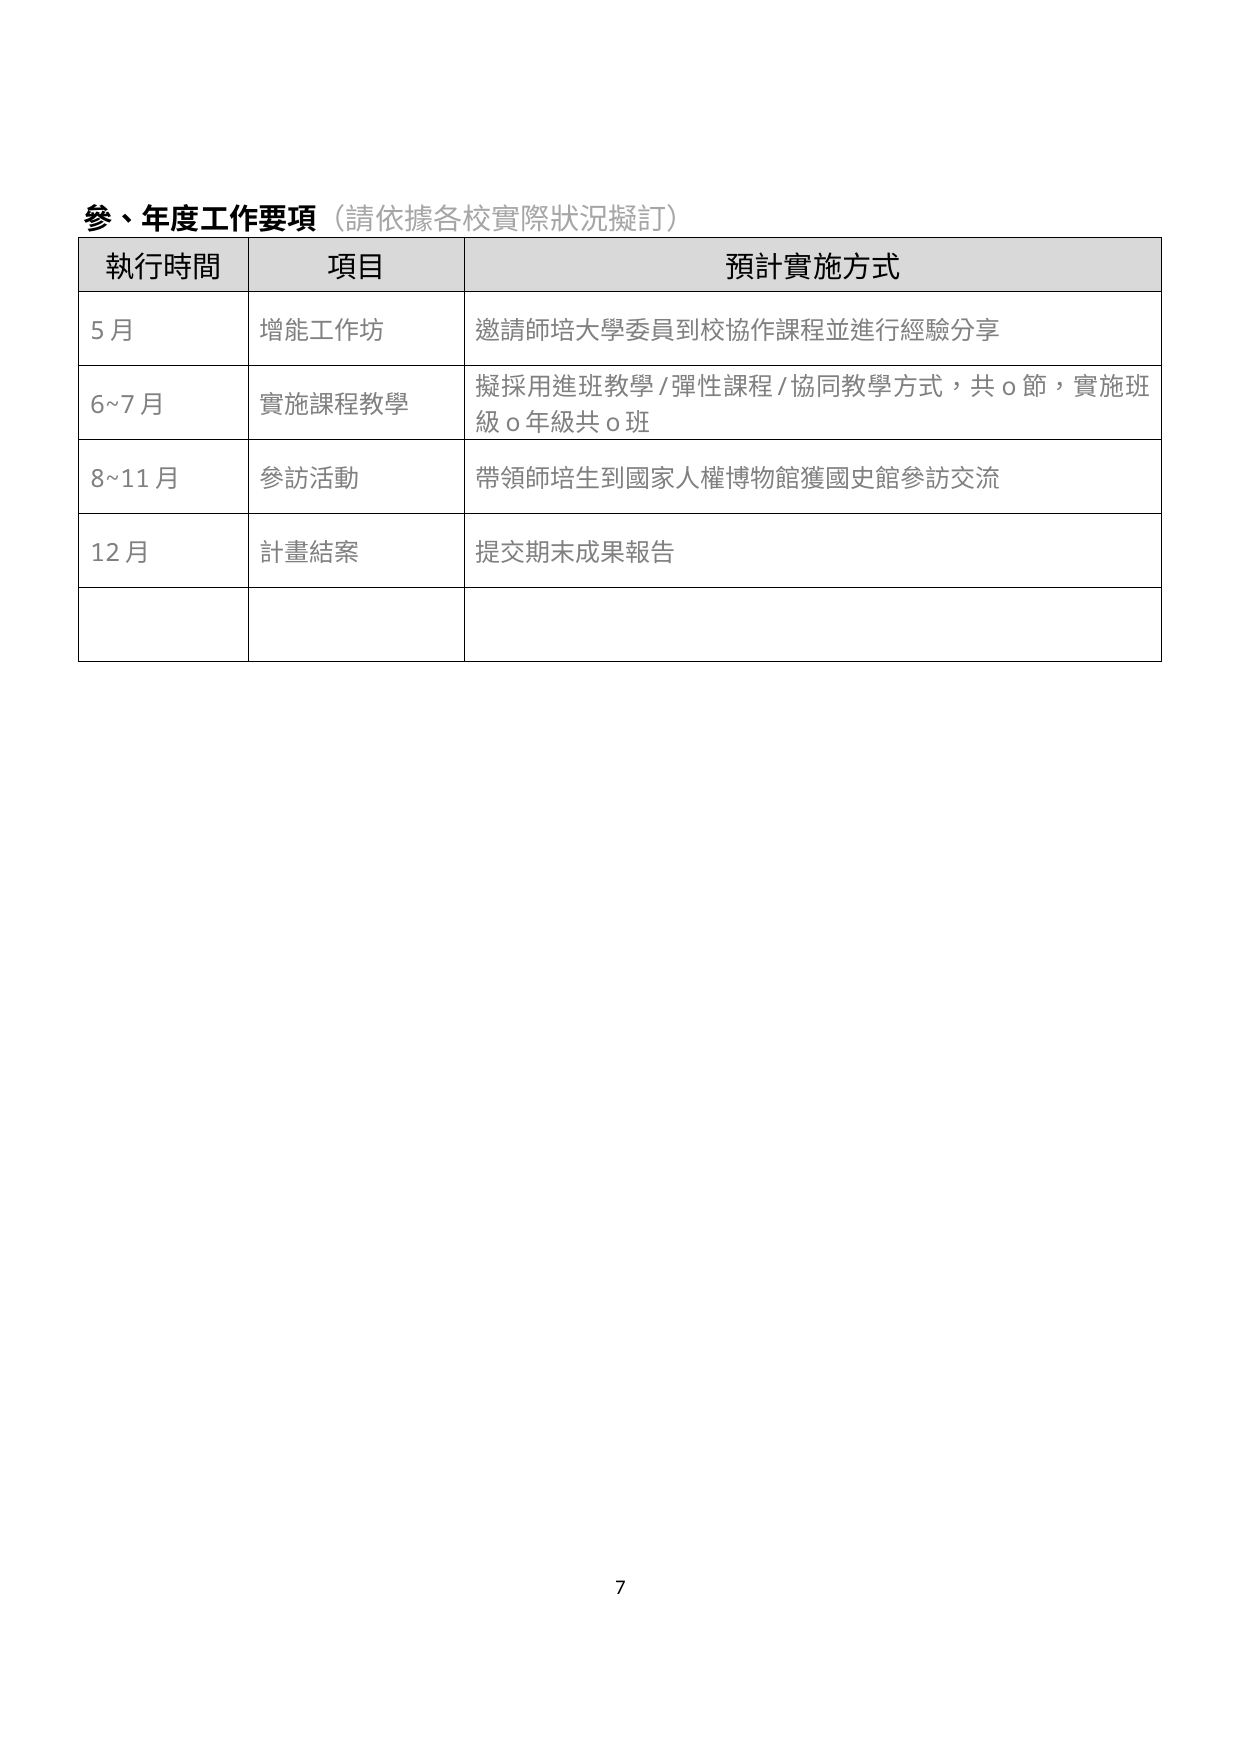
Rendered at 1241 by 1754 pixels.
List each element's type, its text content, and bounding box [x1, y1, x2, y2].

table_cell 提交期末成果報告 [465, 514, 1161, 587]
table_cell 實施課程教學 [249, 366, 464, 439]
table_header 執行時間 [79, 238, 248, 291]
table_cell 6~7月 [79, 366, 248, 439]
text 參、年度工作要項（請依據各校實際狀況擬訂） [83, 175, 1128, 237]
table_cell 參訪活動 [249, 440, 464, 513]
table_cell 8~11月 [79, 440, 248, 513]
table_cell [465, 588, 1161, 661]
table_header 項目 [249, 238, 464, 291]
table_cell 增能工作坊 [249, 292, 464, 365]
table_cell [79, 588, 248, 661]
table_cell 帶領師培生到國家人權博物館獲國史館參訪交流 [465, 440, 1161, 513]
table_cell 12月 [79, 514, 248, 587]
table_header 預計實施方式 [465, 238, 1161, 291]
table_cell 擬採用進班教學/彈性課程/協同教學方式，共o節，實施班級o年級共o班 [465, 366, 1161, 439]
table_cell 計畫結案 [249, 514, 464, 587]
table_cell [249, 588, 464, 661]
table_cell 5月 [79, 292, 248, 365]
table_cell 邀請師培大學委員到校協作課程並進行經驗分享 [465, 292, 1161, 365]
